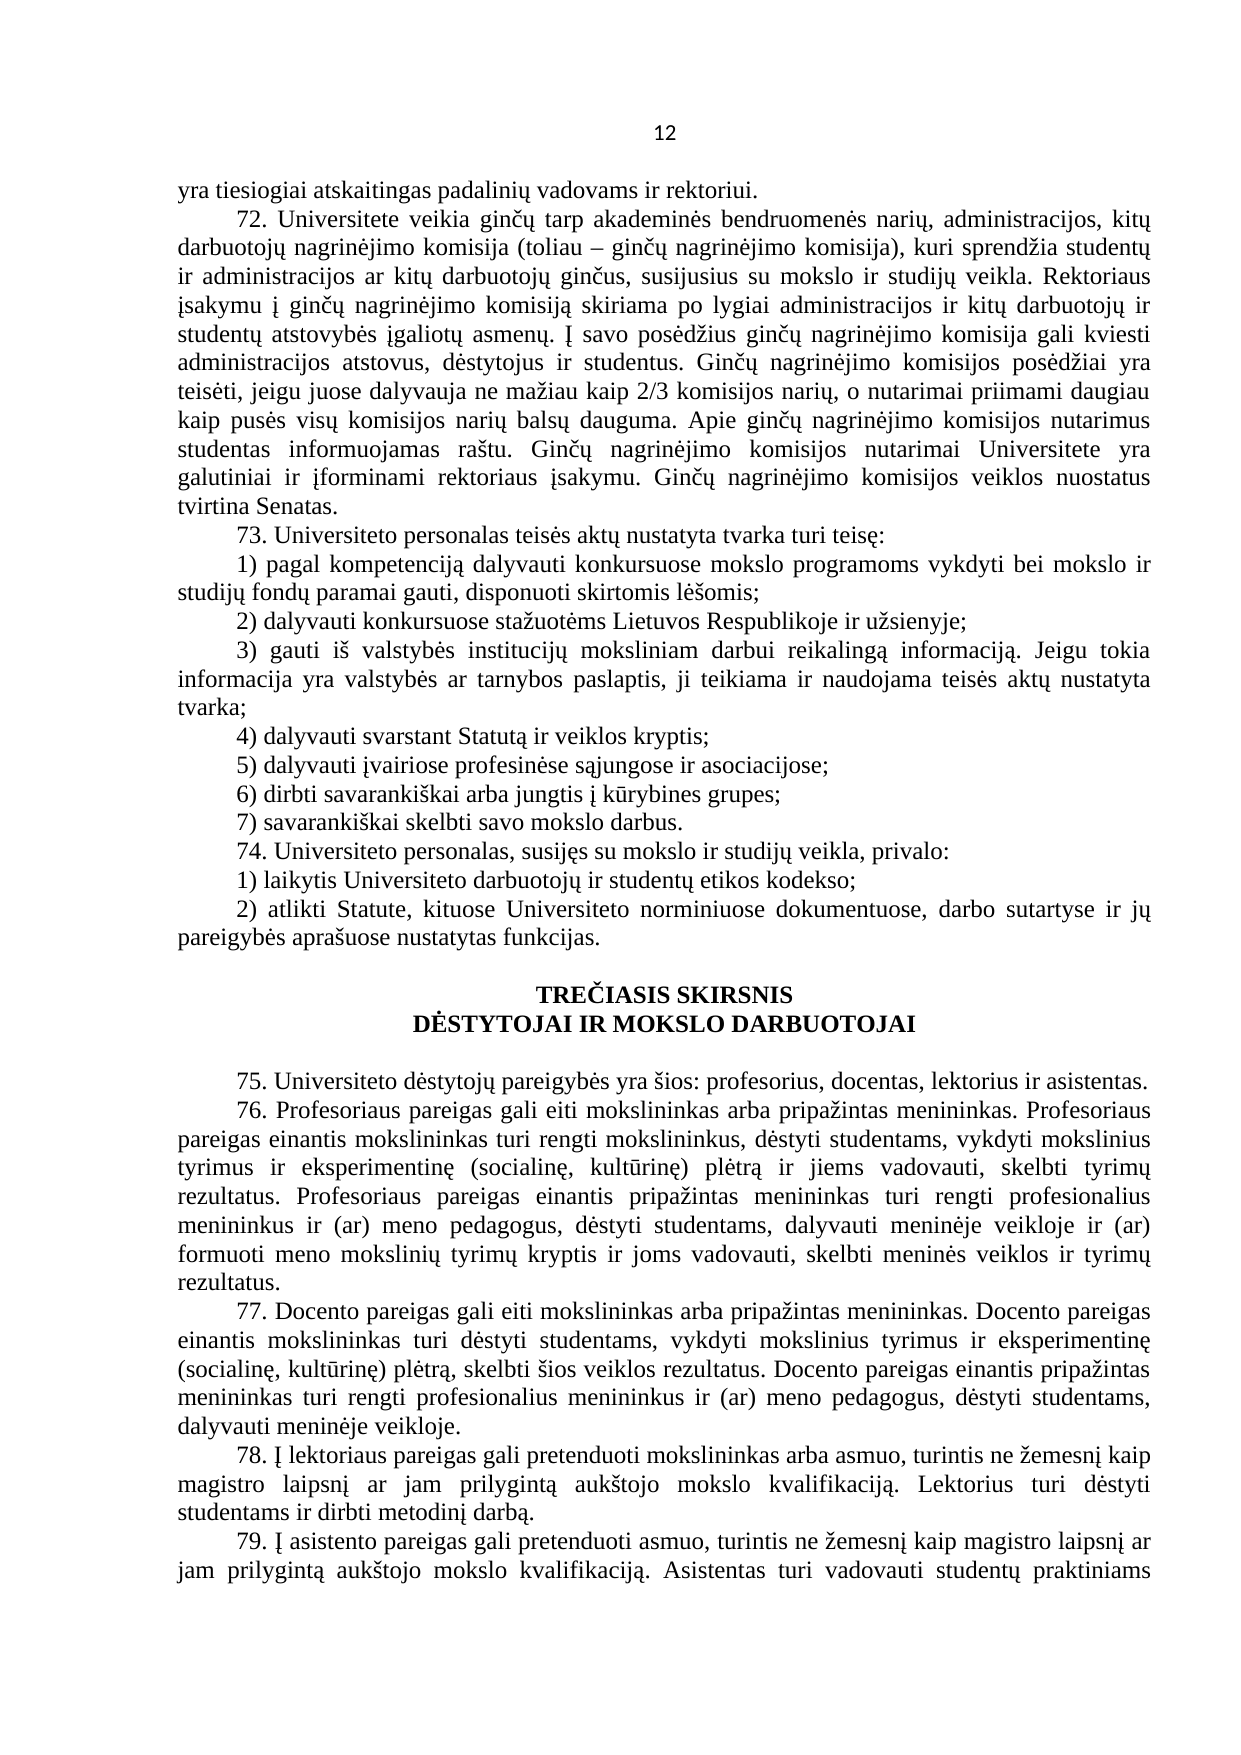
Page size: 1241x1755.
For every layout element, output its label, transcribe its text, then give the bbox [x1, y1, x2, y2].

text 72. Universitete veikia ginčų tarp akademinės bendruomenės narių, administracijos, kitų darbuotojų nagrinėjimo komisija (toliau – ginčų nagrinėjimo komisija), kuri sprendžia studentų ir administracijos ar kitų darbuotojų ginčus, susijusius su mokslo ir studijų veikla. Rektoriaus įsakymu į ginčų nagrinėjimo komisiją skiriama po lygiai administracijos ir kitų darbuotojų ir studentų atstovybės įgaliotų asmenų. Į savo posėdžius ginčų nagrinėjimo komisija gali kviesti administracijos atstovus, dėstytojus ir studentus. Ginčų nagrinėjimo komisijos posėdžiai yra teisėti, jeigu juose dalyvauja ne mažiau kaip 2/3 komisijos narių, o nutarimai priimami daugiau kaip pusės visų komisijos narių balsų dauguma. Apie ginčų nagrinėjimo komisijos nutarimus studentas informuojamas raštu. Ginčų nagrinėjimo komisijos nutarimai Universitete yra galutiniai ir įforminami rektoriaus įsakymu. Ginčų nagrinėjimo komisijos veiklos nuostatus tvirtina Senatas. [177, 204, 1152, 520]
text 74. Universiteto personalas, susijęs su mokslo ir studijų veikla, privalo: [177, 836, 1152, 865]
text 73. Universiteto personalas teisės aktų nustatyta tvarka turi teisę: [177, 520, 1152, 549]
text 6) dirbti savarankiškai arba jungtis į kūrybines grupes; [177, 779, 1152, 807]
text 4) dalyvauti svarstant Statutą ir veiklos kryptis; [177, 721, 1152, 750]
text 1) pagal kompetenciją dalyvauti konkursuose mokslo programoms vykdyti bei mokslo ir studijų fondų paramai gauti, disponuoti skirtomis lėšomis; [177, 549, 1152, 606]
text 7) savarankiškai skelbti savo mokslo darbus. [177, 807, 1152, 836]
text 79. Į asistento pareigas gali pretenduoti asmuo, turintis ne žemesnį kaip magistro laipsnį ar jam prilygintą aukštojo mokslo kvalifikaciją. Asistentas turi vadovauti studentų praktiniams [177, 1526, 1152, 1584]
text DĖSTYTOJAI IR MOKSLO DARBUOTOJAI [177, 1009, 1152, 1037]
text 2) dalyvauti konkursuose stažuotėms Lietuvos Respublikoje ir užsienyje; [177, 606, 1152, 635]
text 77. Docento pareigas gali eiti mokslininkas arba pripažintas menininkas. Docento pareigas einantis mokslininkas turi dėstyti studentams, vykdyti mokslinius tyrimus ir eksperimentinę (socialinę, kultūrinę) plėtrą, skelbti šios veiklos rezultatus. Docento pareigas einantis pripažintas menininkas turi rengti profesionalius menininkus ir (ar) meno pedagogus, dėstyti studentams, dalyvauti meninėje veikloje. [177, 1296, 1152, 1440]
text 76. Profesoriaus pareigas gali eiti mokslininkas arba pripažintas menininkas. Profesoriaus pareigas einantis mokslininkas turi rengti mokslininkus, dėstyti studentams, vykdyti mokslinius tyrimus ir eksperimentinę (socialinę, kultūrinę) plėtrą ir jiems vadovauti, skelbti tyrimų rezultatus. Profesoriaus pareigas einantis pripažintas menininkas turi rengti profesionalius menininkus ir (ar) meno pedagogus, dėstyti studentams, dalyvauti meninėje veikloje ir (ar) formuoti meno mokslinių tyrimų kryptis ir joms vadovauti, skelbti meninės veiklos ir tyrimų rezultatus. [177, 1095, 1152, 1296]
text 1) laikytis Universiteto darbuotojų ir studentų etikos kodekso; [177, 865, 1152, 894]
text 3) gauti iš valstybės institucijų moksliniam darbui reikalingą informaciją. Jeigu tokia informacija yra valstybės ar tarnybos paslaptis, ji teikiama ir naudojama teisės aktų nustatyta tvarka; [177, 635, 1152, 721]
text yra tiesiogiai atskaitingas padalinių vadovams ir rektoriui. [177, 175, 1152, 204]
text 2) atlikti Statute, kituose Universiteto norminiuose dokumentuose, darbo sutartyse ir jų pareigybės aprašuose nustatytas funkcijas. [177, 894, 1152, 951]
text 75. Universiteto dėstytojų pareigybės yra šios: profesorius, docentas, lektorius ir asistentas. [177, 1066, 1152, 1095]
text 5) dalyvauti įvairiose profesinėse sąjungose ir asociacijose; [177, 750, 1152, 779]
text 78. Į lektoriaus pareigas gali pretenduoti mokslininkas arba asmuo, turintis ne žemesnį kaip magistro laipsnį ar jam prilygintą aukštojo mokslo kvalifikaciją. Lektorius turi dėstyti studentams ir dirbti metodinį darbą. [177, 1440, 1152, 1526]
text TREČIASIS SKIRSNIS [177, 980, 1152, 1009]
